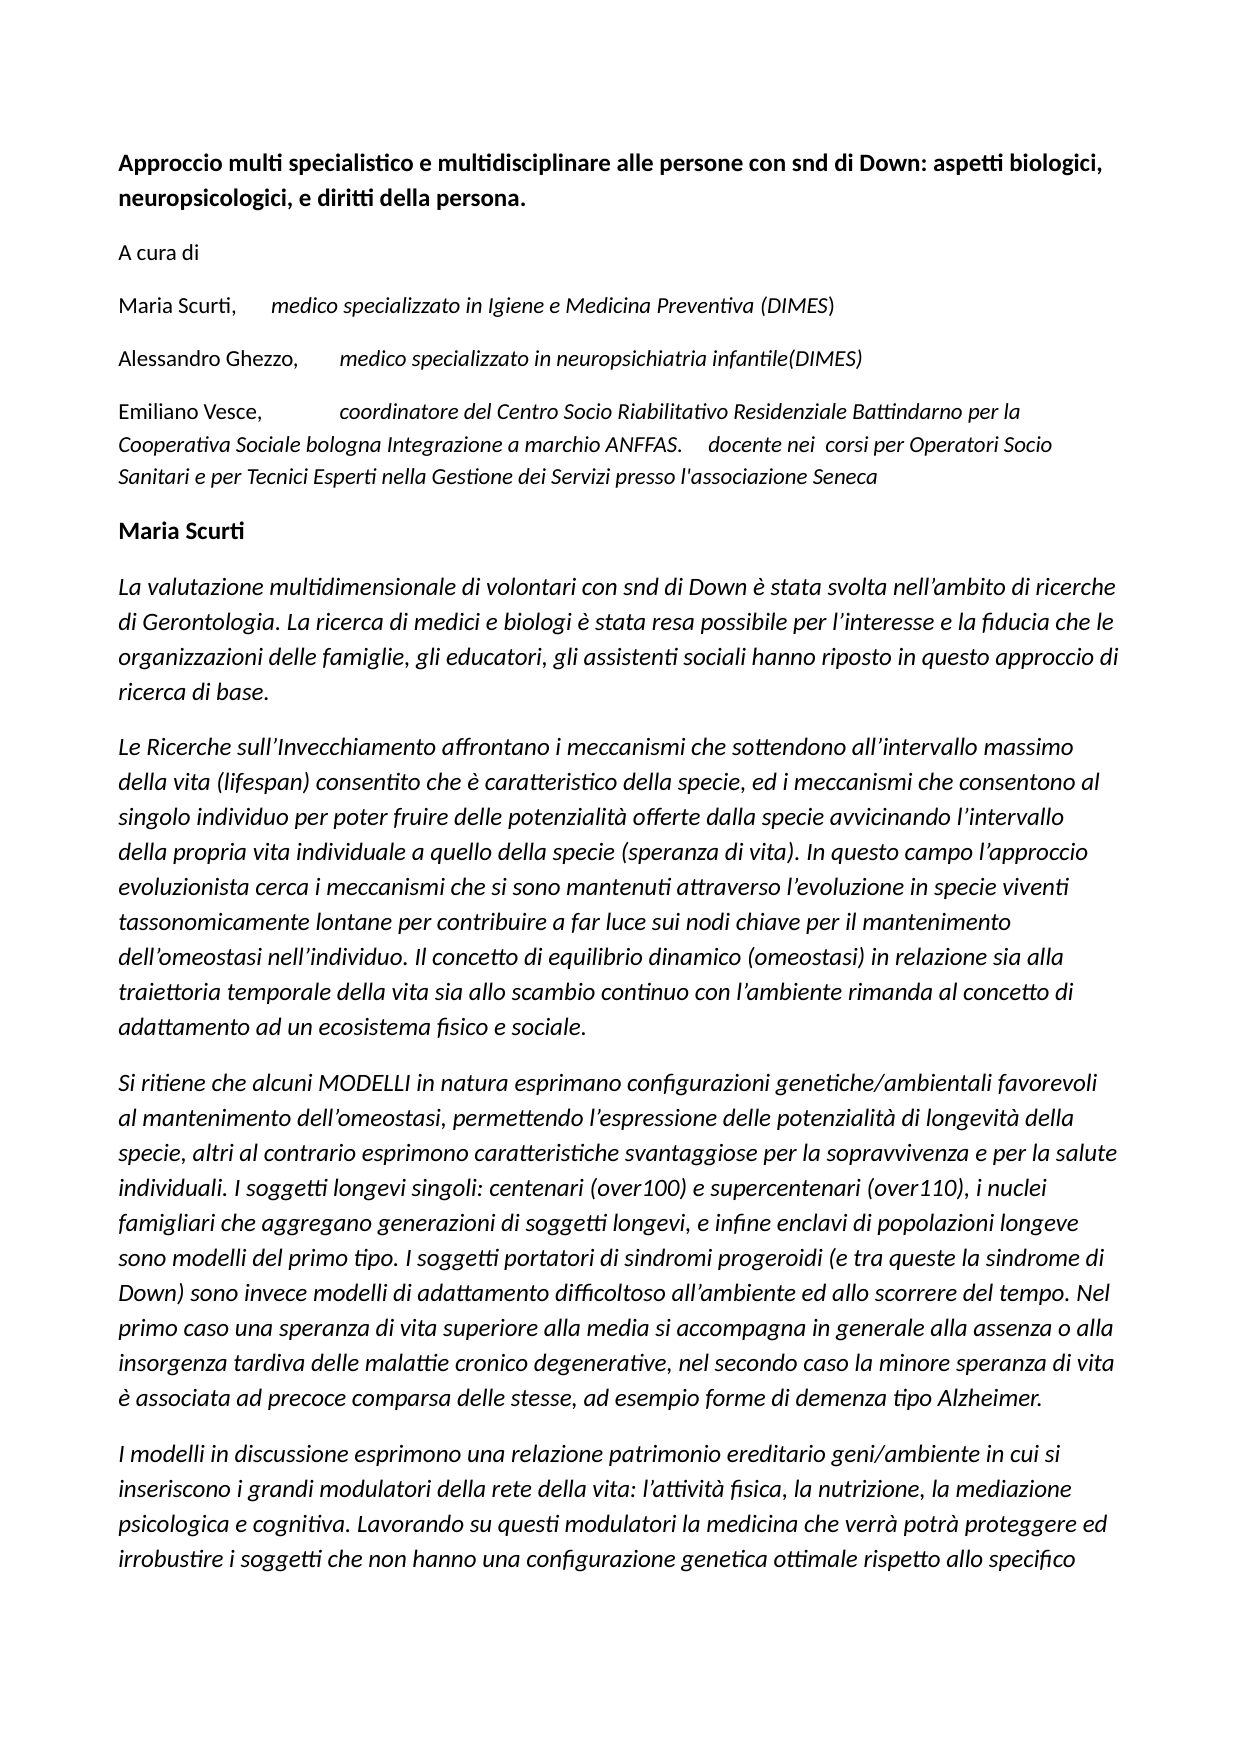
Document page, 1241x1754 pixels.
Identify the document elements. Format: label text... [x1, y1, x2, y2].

text I modelli in discussione esprimono una relazione patrimonio ereditario geni/ambiente in cui si inseriscono i grandi modulatori della rete della vita: l’attività fisica, la nutrizione, la mediazione psicologica e cognitiva. Lavorando su questi modulatori la medicina che verrà potrà proteggere ed irrobustire i soggetti che non hanno una configurazione genetica ottimale rispetto allo specifico [118, 1438, 1122, 1574]
text Maria Scurti [118, 515, 1122, 545]
text Si ritiene che alcuni MODELLI in natura esprimano configurazioni genetiche/ambientali favorevoli al mantenimento dell’omeostasi, permettendo l’espressione delle potenzialità di longevità della specie, altri al contrario esprimono caratteristiche svantaggiose per la sopravvivenza e per la salute individuali. I soggetti longevi singoli: centenari (over100) e supercentenari (over110), i nuclei famigliari che aggregano generazioni di soggetti longevi, e infine enclavi di popolazioni longeve sono modelli del primo tipo. I soggetti portatori di sindromi progeroidi (e tra queste la sindrome di Down) sono invece modelli di adattamento difficoltoso all’ambiente ed allo scorrere del tempo. Nel primo caso una speranza di vita superiore alla media si accompagna in generale alla assenza o alla insorgenza tardiva delle malattie cronico degenerative, nel secondo caso la minore speranza di vita è associata ad precoce comparsa delle stesse, ad esempio forme di demenza tipo Alzheimer. [118, 1067, 1122, 1413]
text La valutazione multidimensionale di volontari con snd di Down è stata svolta nell’ambito di ricerche di Gerontologia. La ricerca di medici e biologi è stata resa possibile per l’interesse e la fiducia che le organizzazioni delle famiglie, gli educatori, gli assistenti sociali hanno riposto in questo approccio di ricerca di base. [118, 571, 1122, 706]
text A cura di [118, 238, 1122, 266]
text Alessandro Ghezzo, medico specializzato in neuropsichiatria infantile(DIMES) [118, 344, 1122, 372]
text Le Ricerche sull’Invecchiamento affrontano i meccanismi che sottendono all’intervallo massimo della vita (lifespan) consentito che è caratteristico della specie, ed i meccanismi che consentono al singolo individuo per poter fruire delle potenzialità offerte dalla specie avvicinando l’intervallo della propria vita individuale a quello della specie (speranza di vita). In questo campo l’approccio evoluzionista cerca i meccanismi che si sono mantenuti attraverso l’evoluzione in specie viventi tassonomicamente lontane per contribuire a far luce sui nodi chiave per il mantenimento dell’omeostasi nell’individuo. Il concetto di equilibrio dinamico (omeostasi) in relazione sia alla traiettoria temporale della vita sia allo scambio continuo con l’ambiente rimanda al concetto di adattamento ad un ecosistema fisico e sociale. [118, 732, 1122, 1042]
text Maria Scurti, medico specializzato in Igiene e Medicina Preventiva (DIMES) [118, 291, 1122, 319]
text Approccio multi specialistico e multidisciplinare alle persone con snd di Down: aspetti biologici, neuropsicologici, e diritti della persona. [118, 148, 1122, 213]
text Emiliano Vesce, coordinatore del Centro Socio Riabilitativo Residenziale Battindarno per la Cooperativa Sociale bologna Integrazione a marchio ANFFAS. docente nei corsi per Operatori Socio Sanitari e per Tecnici Esperti nella Gestione dei Servizi presso l'associazione Seneca [118, 397, 1122, 490]
